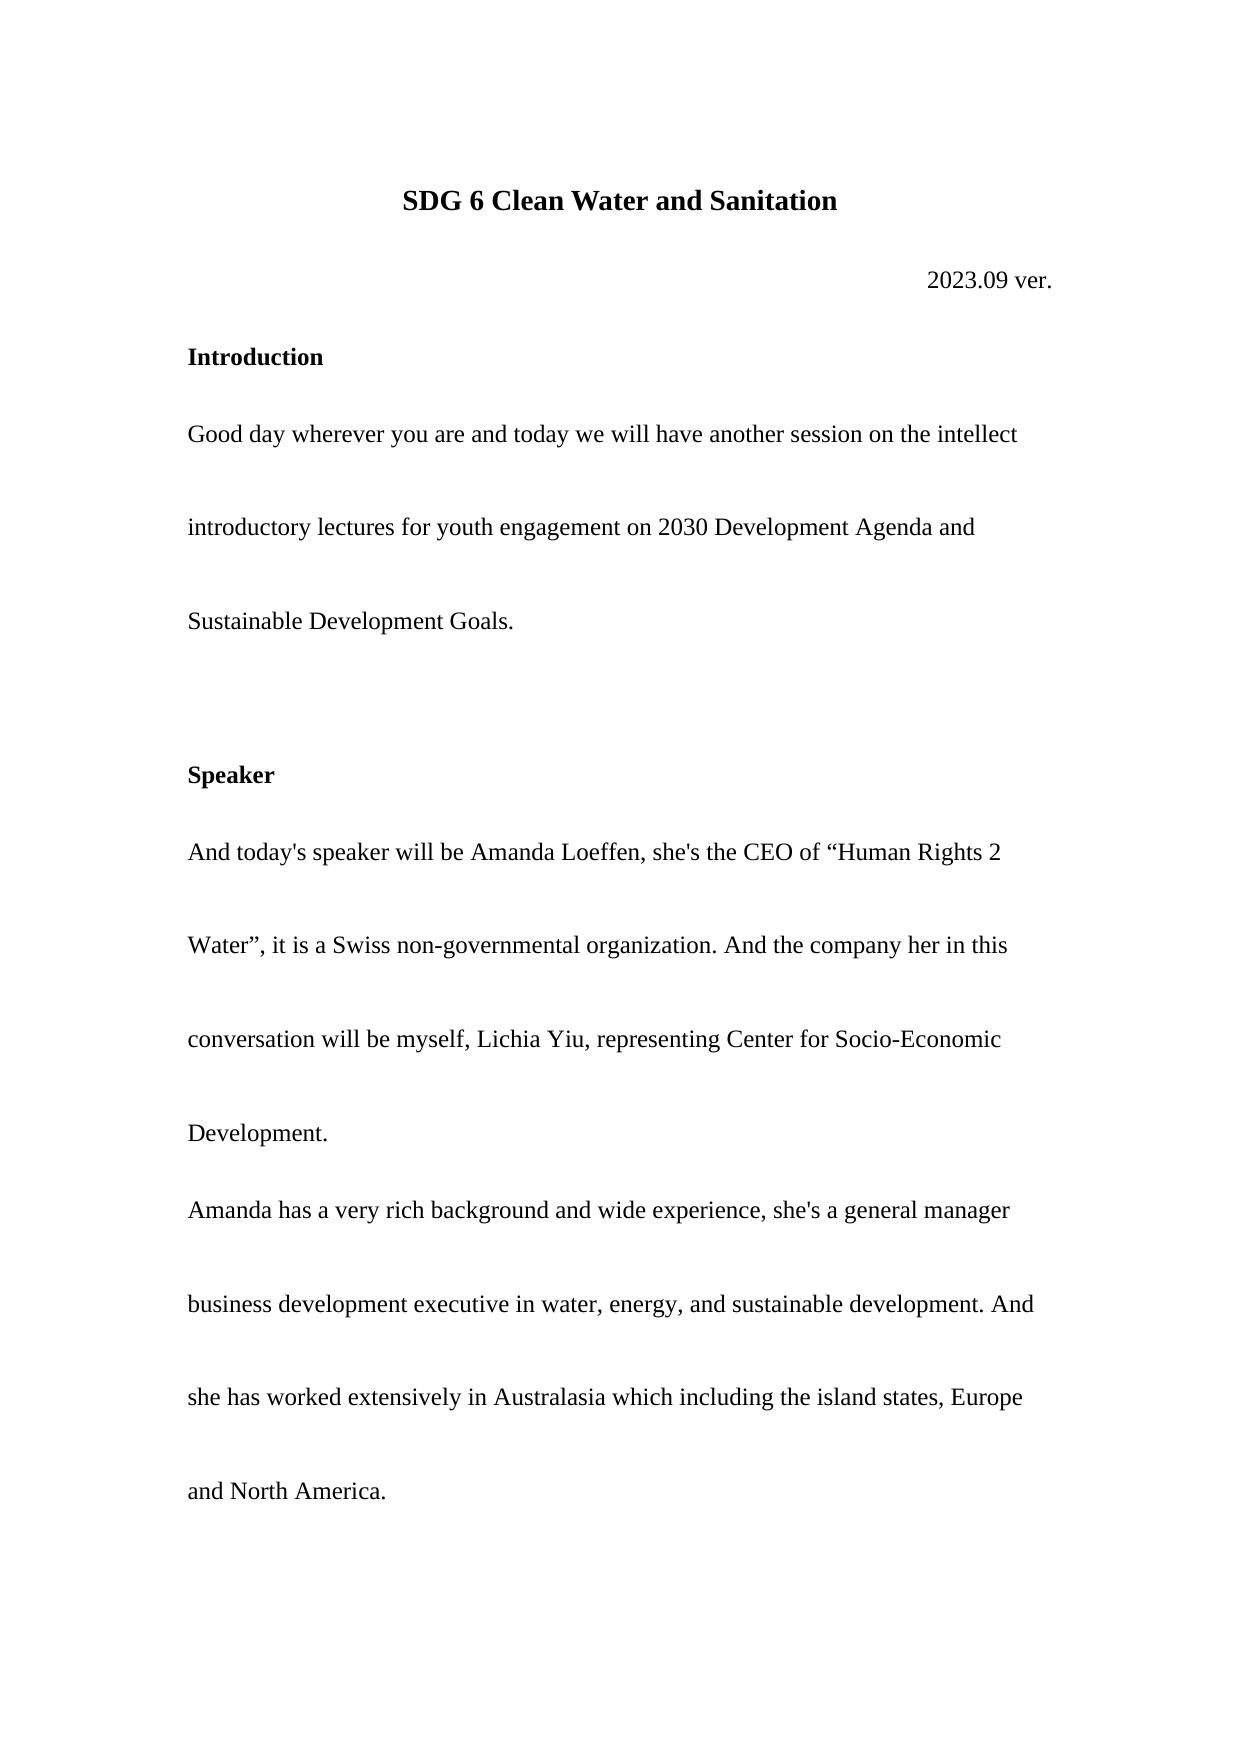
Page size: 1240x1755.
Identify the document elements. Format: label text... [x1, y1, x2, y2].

text SDG 6 Clean Water and Sanitation [187, 158, 1052, 221]
text Introduction [187, 314, 1052, 377]
text Good day wherever you are and today we will have another session on the intellect introductory lectures for youth engagement on 2030 Development Agenda and Sustainable Development Goals. [187, 391, 1052, 641]
text 2023.09 ver. [187, 238, 1052, 300]
text And today's speaker will be Amanda Loeffen, she's the CEO of “Human Rights 2 Water”, it is a Swiss non-governmental organization. And the company her in this conversation will be myself, Lichia Yiu, representing Center for Socio-Economic Development. [187, 809, 1052, 1153]
text Speaker [187, 733, 1052, 795]
text Amanda has a very rich background and wide experience, she's a general manager business development executive in water, energy, and sustainable development. And she has worked extensively in Australasia which including the island states, Europe and North America. [187, 1168, 1052, 1511]
